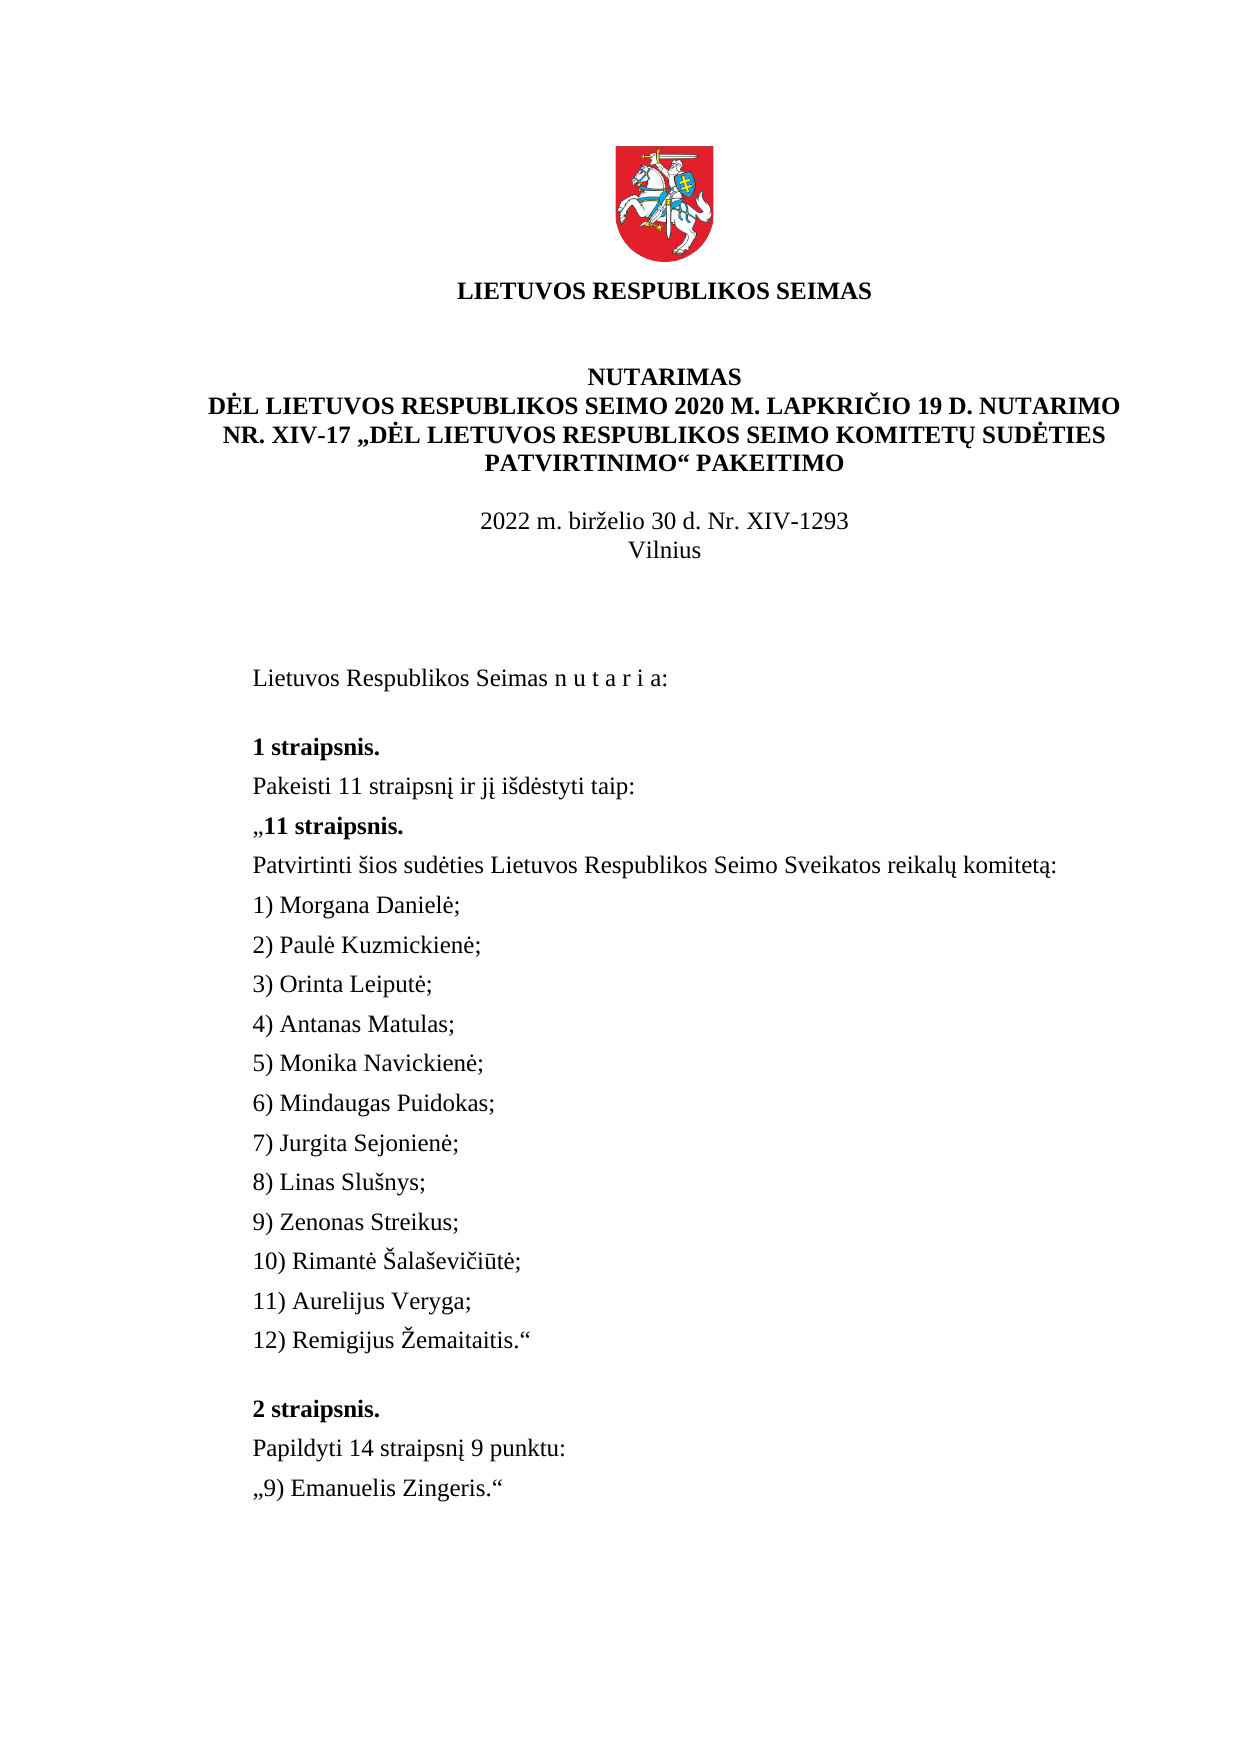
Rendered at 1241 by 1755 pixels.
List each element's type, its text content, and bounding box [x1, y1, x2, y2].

text 12) Remigijus Žemaitaitis.“ [177, 1315, 1152, 1354]
text 3) Orinta Leiputė; [177, 958, 1152, 998]
text 1 straipsnis. [177, 721, 1152, 761]
text „9) Emanuelis Zingeris.“ [177, 1462, 1152, 1502]
text 1) Morgana Danielė; [177, 879, 1152, 919]
text 2 straipsnis. [177, 1383, 1152, 1423]
text 7) Jurgita Sejonienė; [177, 1117, 1152, 1156]
text 4) Antanas Matulas; [177, 998, 1152, 1038]
text DĖL LIETUVOS RESPUBLIKOS SEIMO 2020 M. LAPKRIČIO 19 D. NUTARIMO NR. XIV-17 „DĖL LIETUVOS RESPUBLIKOS SEIMO KOMITETŲ SUDĖTIES PATVIRTINIMO“ PAKEITIMO [177, 391, 1152, 477]
text LIETUVOS RESPUBLIKOS SEIMAS [177, 276, 1152, 305]
text 5) Monika Navickienė; [177, 1038, 1152, 1077]
text 2) Paulė Kuzmickienė; [177, 919, 1152, 958]
text 2022 m. birželio 30 d. Nr. XIV-1293 [177, 506, 1152, 535]
text 9) Zenonas Streikus; [177, 1196, 1152, 1236]
text 8) Linas Slušnys; [177, 1156, 1152, 1196]
text 6) Mindaugas Puidokas; [177, 1077, 1152, 1117]
text Patvirtinti šios sudėties Lietuvos Respublikos Seimo Sveikatos reikalų komitetą: [177, 840, 1152, 879]
text 10) Rimantė Šalaševičiūtė; [177, 1236, 1152, 1275]
text Lietuvos Respublikos Seimas nutaria: [177, 653, 1152, 692]
text Pakeisti 11 straipsnį ir jį išdėstyti taip: [177, 761, 1152, 800]
text Papildyti 14 straipsnį 9 punktu: [177, 1423, 1152, 1462]
text 11) Aurelijus Veryga; [177, 1275, 1152, 1315]
text „11 straipsnis. [177, 800, 1152, 840]
text Vilnius [177, 535, 1152, 563]
text NUTARIMAS [177, 362, 1152, 391]
